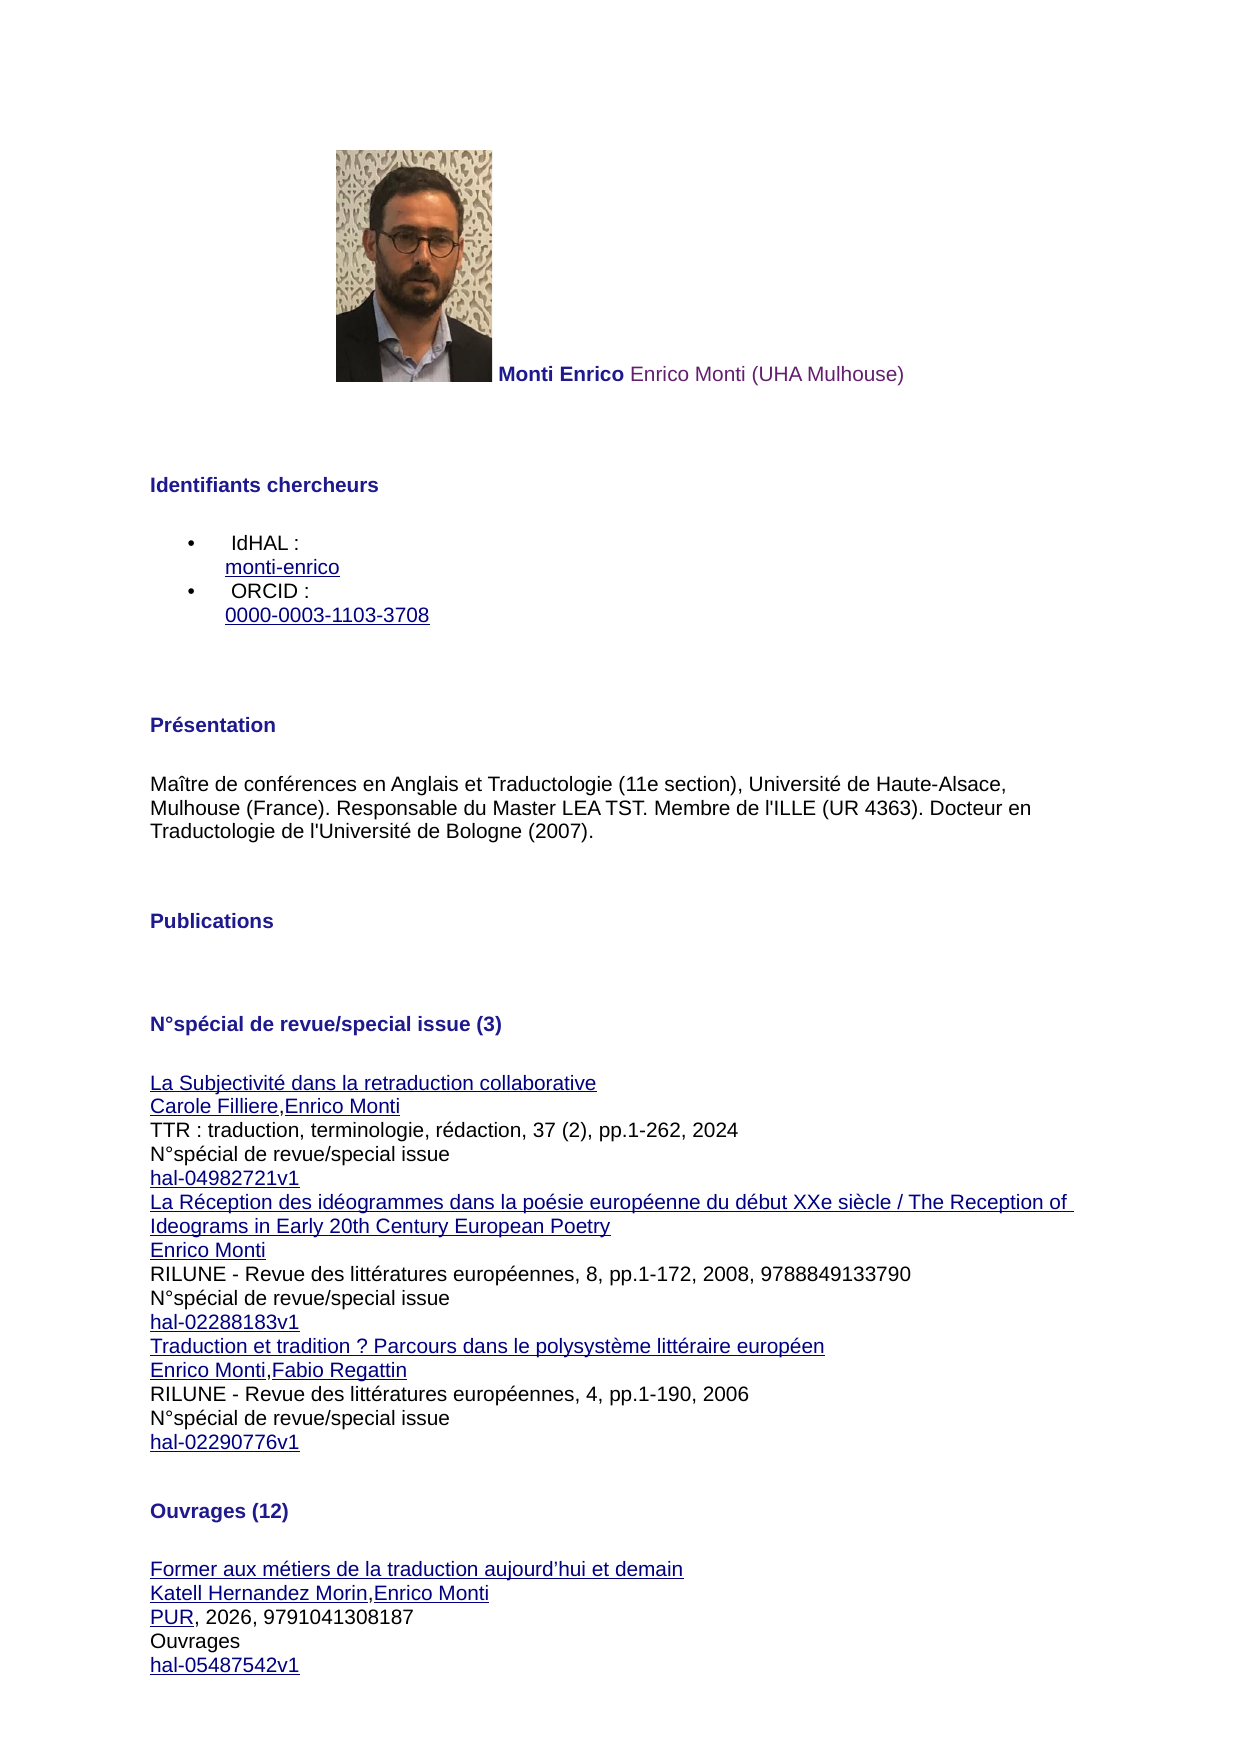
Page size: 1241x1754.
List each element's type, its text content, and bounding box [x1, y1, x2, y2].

list 0000-0003-1103-3708 [187, 603, 1090, 627]
picture [336, 150, 493, 382]
subtitle N°spécial de revue/special issue (3) [150, 1012, 1090, 1036]
list ORCID : [187, 579, 1090, 603]
list monti-enrico [187, 555, 1090, 579]
subtitle Monti Enrico Enrico Monti (UHA Mulhouse) [150, 150, 1090, 386]
list IdHAL : [187, 531, 1090, 555]
subtitle Présentation [150, 713, 1090, 737]
subtitle Identifiants chercheurs [150, 472, 1090, 496]
table_header Former aux métiers de la traduction aujourd’hui et demain Katell Hernandez Morin,Enrico Monti PUR, 2026, 9791041308187 Ouvrages hal-05487542v1 [150, 1557, 1090, 1677]
text Maître de conférences en Anglais et Traductologie (11e section), Université de Haute-Alsace, Mulhouse (France). Responsable du Master LEA TST. Membre de l'ILLE (UR 4363). Docteur en Traductologie de l'Université de Bologne (2007). [150, 771, 1090, 843]
table_cell La Réception des idéogrammes dans la poésie européenne du début XXe siècle / The Reception of Ideograms in Early 20th Century European Poetry Enrico Monti RILUNE - Revue des littératures européennes, 8, pp.1-172, 2008, 9788849133790 N°spécial de revue/special issue hal-02288183v1 [150, 1190, 1090, 1334]
subtitle Publications [150, 909, 1090, 933]
table_cell Traduction et tradition ? Parcours dans le polysystème littéraire européen Enrico Monti,Fabio Regattin RILUNE - Revue des littératures européennes, 4, pp.1-190, 2006 N°spécial de revue/special issue hal-02290776v1 [150, 1334, 1090, 1454]
table_header La Subjectivité dans la retraduction collaborative Carole Filliere,Enrico Monti TTR : traduction, terminologie, rédaction, 37 (2), pp.1-262, 2024 N°spécial de revue/special issue hal-04982721v1 [150, 1070, 1090, 1190]
subtitle Ouvrages (12) [150, 1498, 1090, 1522]
